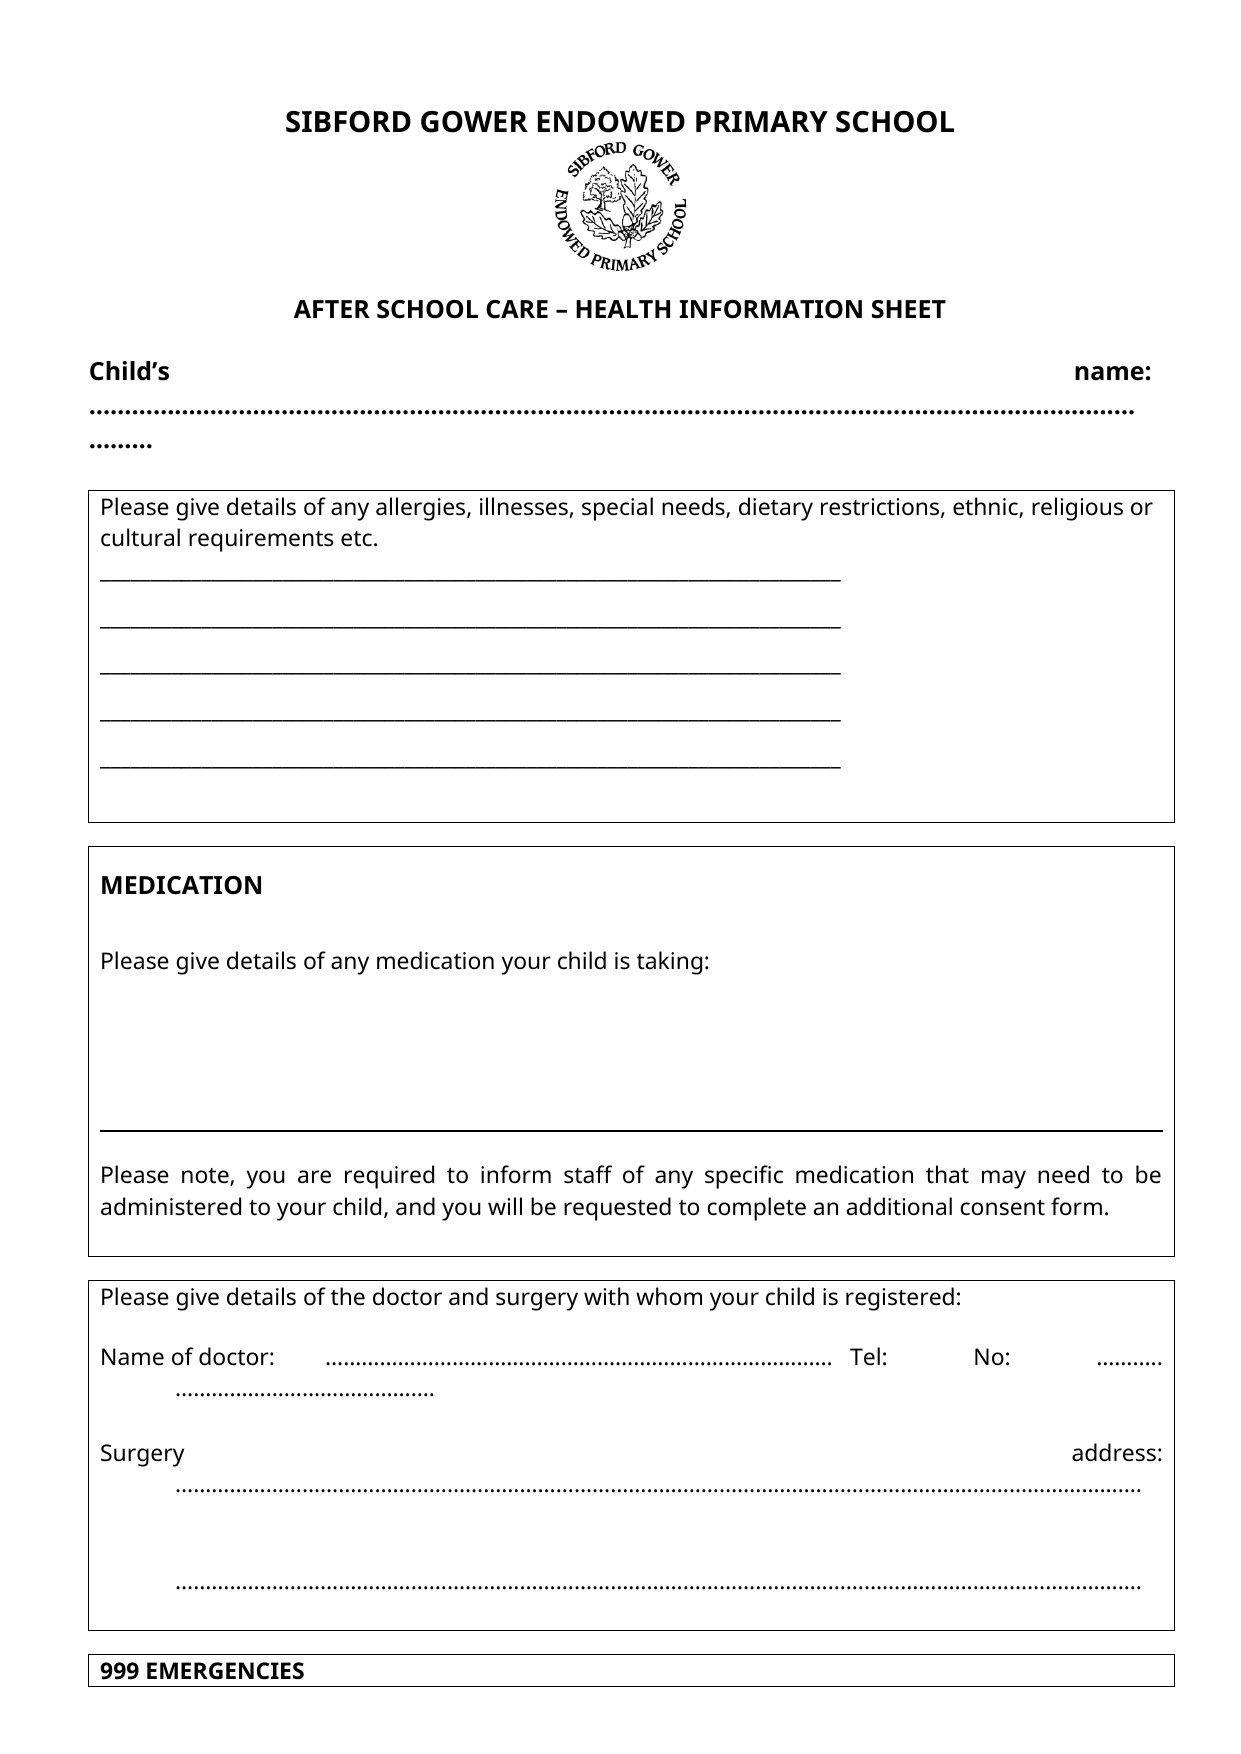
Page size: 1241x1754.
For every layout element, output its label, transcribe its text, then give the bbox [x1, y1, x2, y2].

table_header Please give details of any allergies, illnesses, special needs, dietary restrictions, ethnic, religious or cultural requirements etc. _________________________________________________________________________ _________________________________________________________________________ _________________________________________________________________________ _________________________________________________________________________ _________________________________________________________________________ [89, 491, 1174, 822]
text Child’s name:………………………………………………………………………………………………………………………………………… [89, 354, 1152, 456]
table_header Please give details of the doctor and surgery with whom your child is registered: Name of doctor: ………………………………………………………………………… Tel: No: ……….. ……………………………………. Surgery address: ……………………………………………………………………………………………………………………………………………. ……………………………………………………………………………………………………………………………………………. [89, 1281, 1174, 1630]
subtitle AFTER SCHOOL CARE – HEALTH INFORMATION SHEET [89, 291, 1152, 325]
table_header MEDICATION Please give details of any medication your child is taking: Please note, you are required to inform staff of any specific medication that may need to be administered to your child, and you will be requested to complete an additional consent form. [89, 847, 1174, 1256]
table_header 999 EMERGENCIES [89, 1655, 1174, 1686]
subtitle SIBFORD GOWER ENDOWED PRIMARY SCHOOL [89, 101, 1152, 141]
